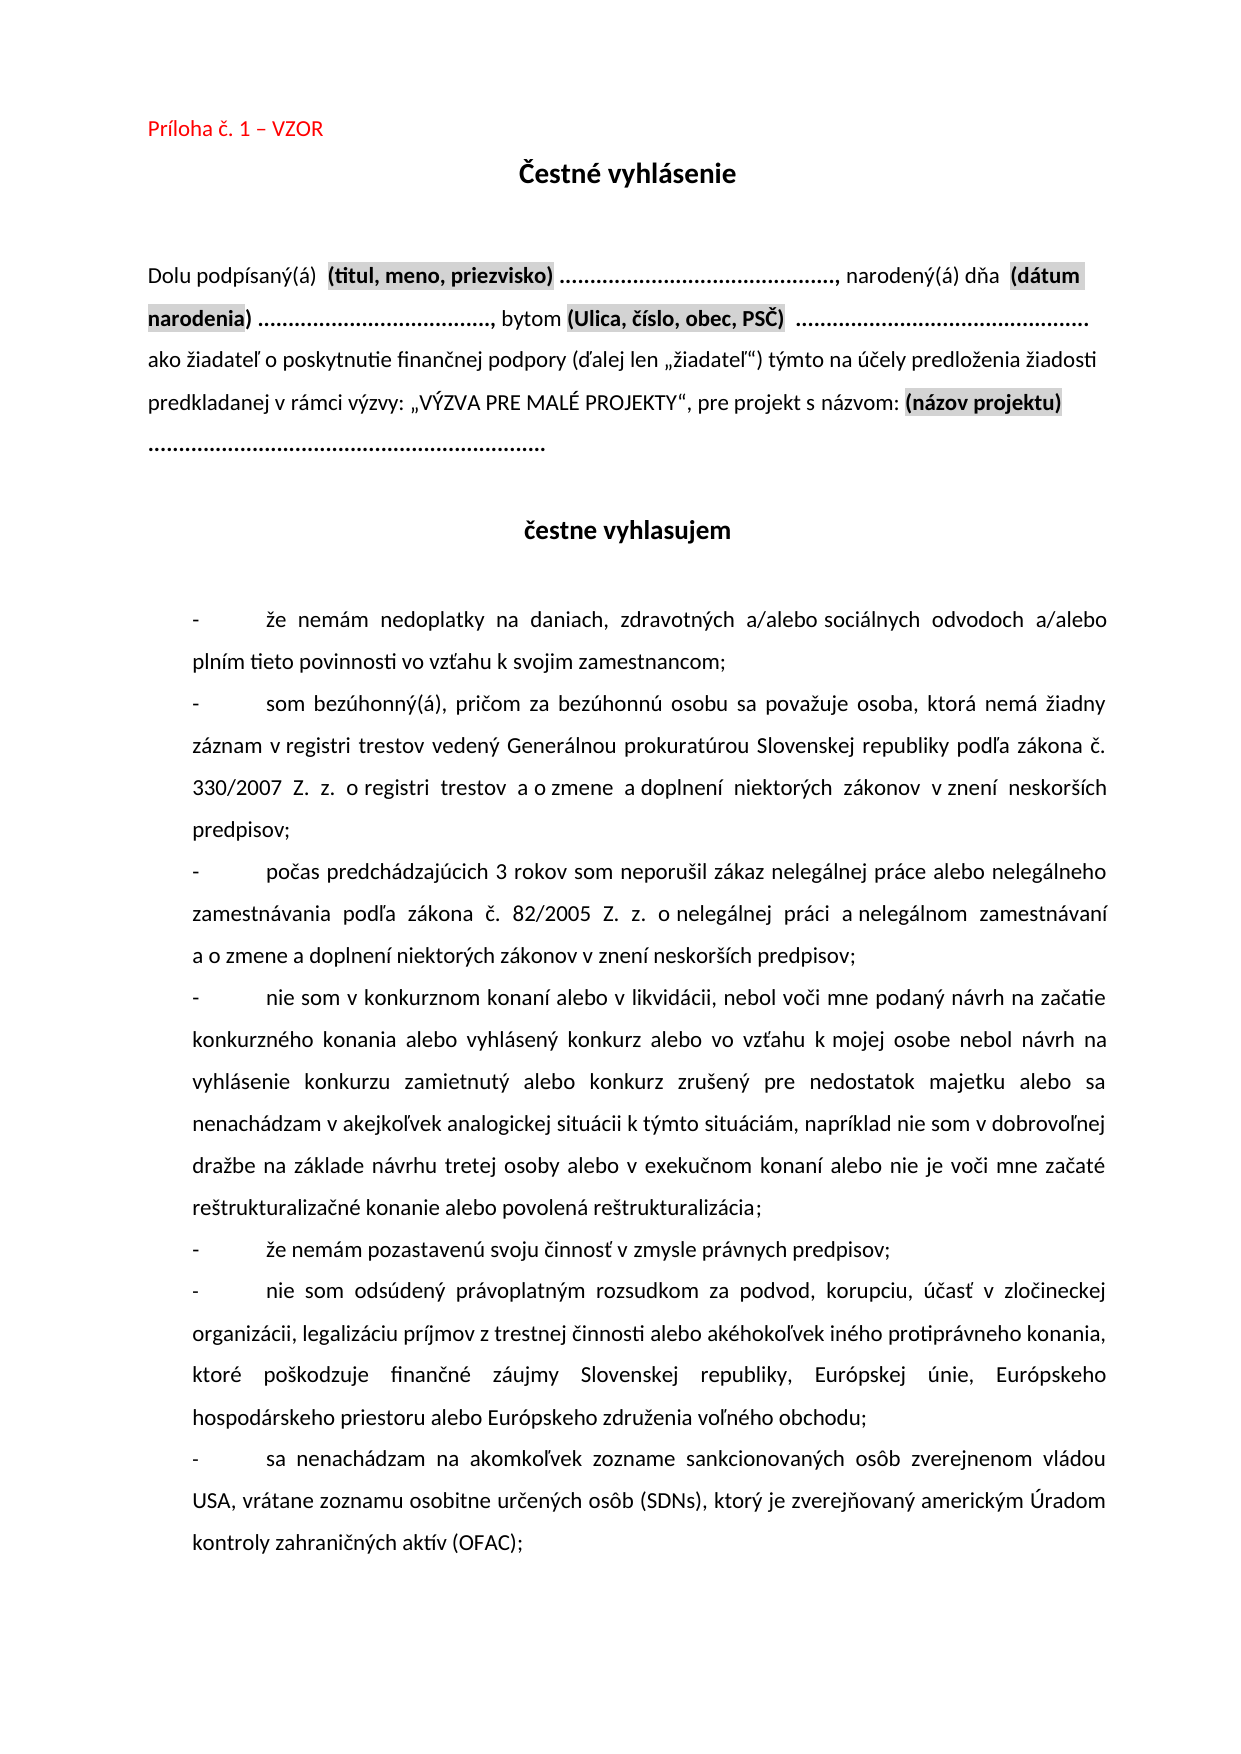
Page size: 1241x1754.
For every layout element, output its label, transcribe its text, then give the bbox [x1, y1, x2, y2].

list že nemám pozastavenú svoju činnosť v zmysle právnych predpisov; [192, 1235, 1107, 1263]
list nie som odsúdený právoplatným rozsudkom za podvod, korupciu, účasť v zločineckej organizácii, legalizáciu príjmov z trestnej činnosti alebo akéhokoľvek iného protiprávneho konania, ktoré poškodzuje finančné záujmy Slovenskej republiky, Európskej únie, Európskeho hospodárskeho priestoru alebo Európskeho združenia voľného obchodu; [192, 1277, 1107, 1431]
text Dolu podpísaný(á) (titul, meno, priezvisko) ............................................., narodený(á) dňa (dátum narodenia) ......................................, bytom (Ulica, číslo, obec, PSČ) ................................................ [148, 262, 1107, 332]
text Príloha č. 1 – VZOR [148, 114, 1107, 142]
list počas predchádzajúcich 3 rokov som neporušil zákaz nelegálnej práce alebo nelegálneho zamestnávania podľa zákona č. 82/2005 Z. z. o nelegálnej práci a nelegálnom zamestnávaní a o zmene a doplnení niektorých zákonov v znení neskorších predpisov; [192, 857, 1107, 969]
list som bezúhonný(á), pričom za bezúhonnú osobu sa považuje osoba, ktorá nemá žiadny záznam v registri trestov vedený Generálnou prokuratúrou Slovenskej republiky podľa zákona č. 330/2007 Z. z. o registri trestov a o zmene a doplnení niektorých zákonov v znení neskorších predpisov; [192, 689, 1107, 843]
text ako žiadateľ o poskytnutie finančnej podpory (ďalej len „žiadateľ“) týmto na účely predloženia žiadosti predkladanej v rámci výzvy: „VÝZVA PRE MALÉ PROJEKTY“, pre projekt s názvom: (názov projektu) ................................................................. [148, 346, 1107, 458]
text Čestné vyhlásenie [148, 155, 1107, 190]
list sa nenachádzam na akomkoľvek zozname sankcionovaných osôb zverejnenom vládou USA, vrátane zoznamu osobitne určených osôb (SDNs), ktorý je zverejňovaný americkým Úradom kontroly zahraničných aktív (OFAC); [192, 1444, 1107, 1557]
text čestne vyhlasujem [148, 513, 1107, 547]
list že nemám nedoplatky na daniach, zdravotných a/alebo sociálnych odvodoch a/alebo plním tieto povinnosti vo vzťahu k svojim zamestnancom; [192, 605, 1107, 675]
list nie som v konkurznom konaní alebo v likvidácii, nebol voči mne podaný návrh na začatie konkurzného konania alebo vyhlásený konkurz alebo vo vzťahu k mojej osobe nebol návrh na vyhlásenie konkurzu zamietnutý alebo konkurz zrušený pre nedostatok majetku alebo sa nenachádzam v akejkoľvek analogickej situácii k týmto situáciám, napríklad nie som v dobrovoľnej dražbe na základe návrhu tretej osoby alebo v exekučnom konaní alebo nie je voči mne začaté reštrukturalizačné konanie alebo povolená reštrukturalizácia; [192, 983, 1107, 1221]
